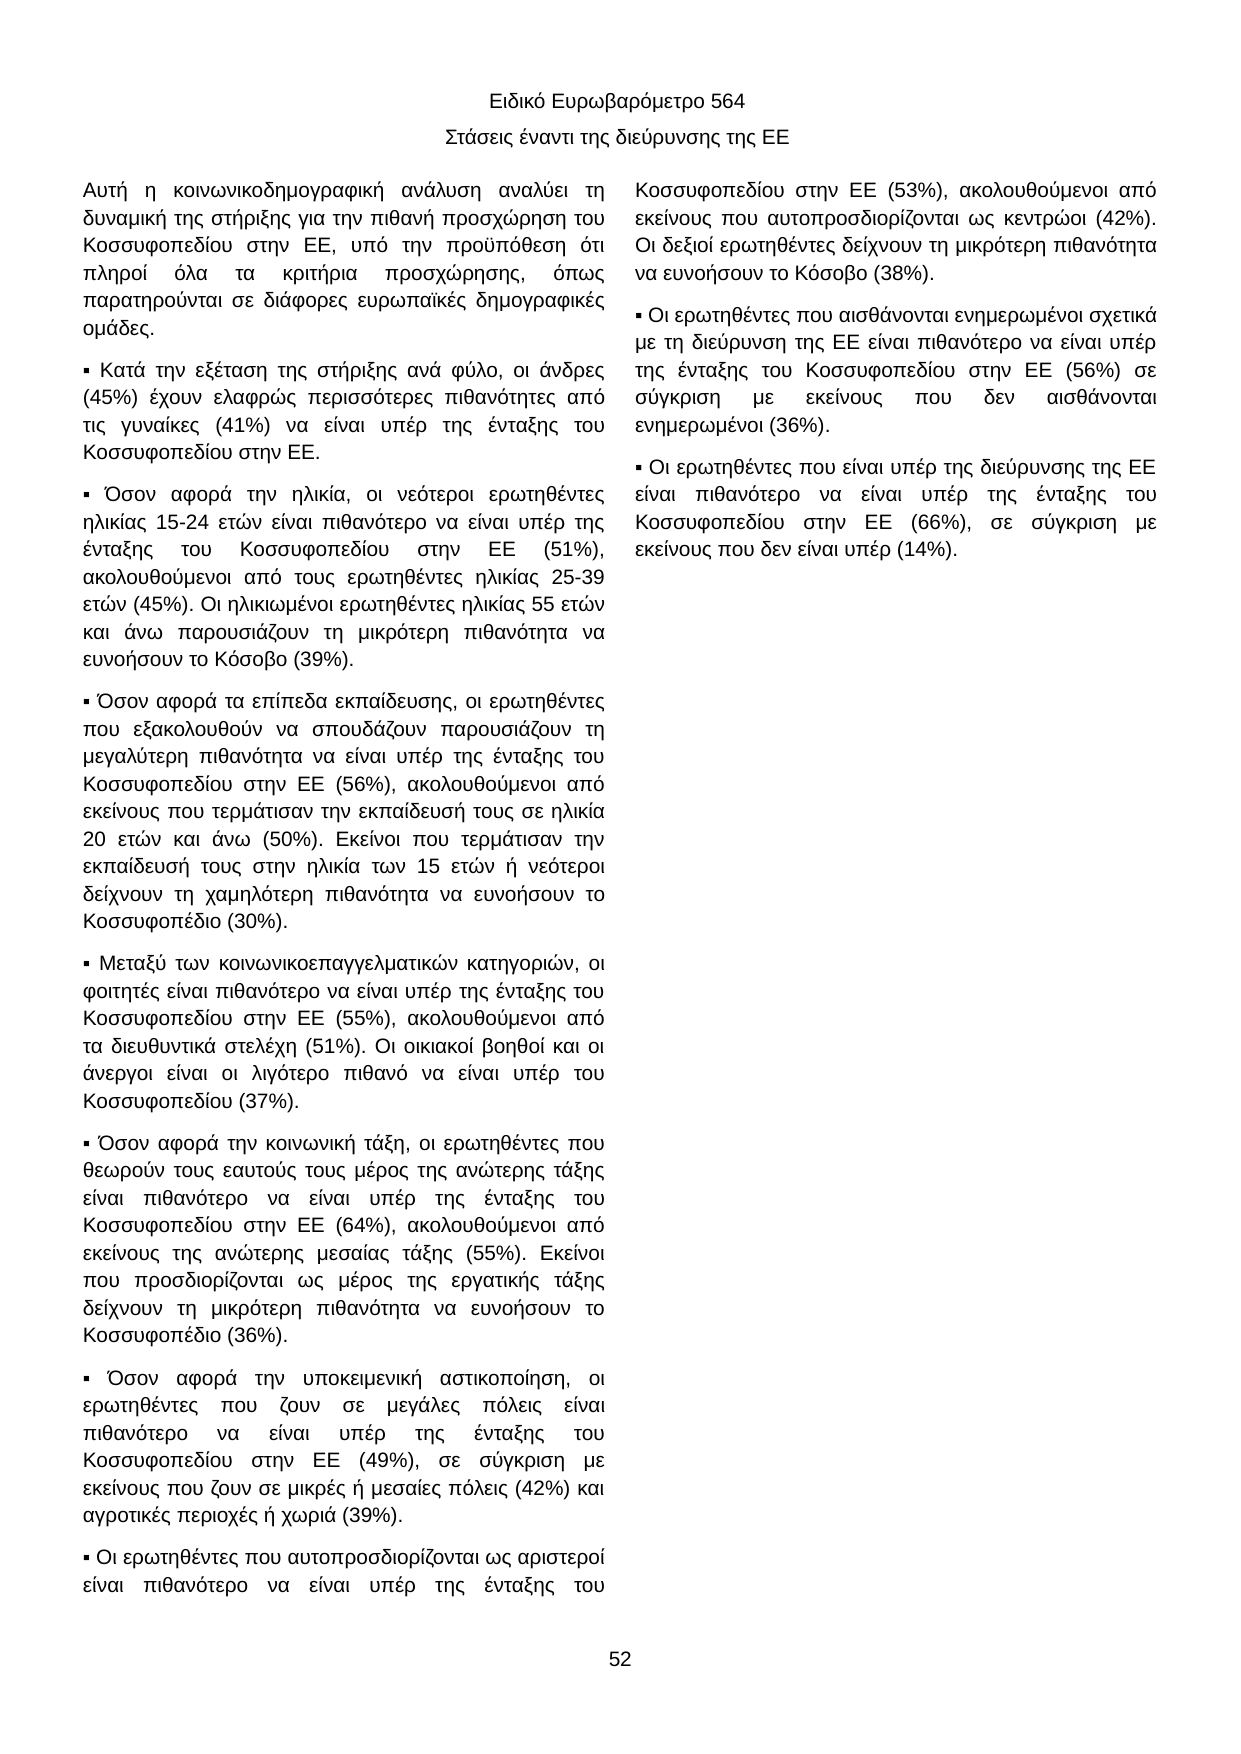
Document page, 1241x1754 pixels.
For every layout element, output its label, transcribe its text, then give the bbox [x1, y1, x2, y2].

text ▪ Όσον αφορά την ηλικία, οι νεότεροι ερωτηθέντες ηλικίας 15-24 ετών είναι πιθανότερο να είναι υπέρ της ένταξης του Κοσσυφοπεδίου στην ΕΕ (51%), ακολουθούμενοι από τους ερωτηθέντες ηλικίας 25-39 ετών (45%). Οι ηλικιωμένοι ερωτηθέντες ηλικίας 55 ετών και άνω παρουσιάζουν τη μικρότερη πιθανότητα να ευνοήσουν το Κόσοβο (39%). [83, 482, 605, 671]
text ▪ Όσον αφορά τα επίπεδα εκπαίδευσης, οι ερωτηθέντες που εξακολουθούν να σπουδάζουν παρουσιάζουν τη μεγαλύτερη πιθανότητα να είναι υπέρ της ένταξης του Κοσσυφοπεδίου στην ΕΕ (56%), ακολουθούμενοι από εκείνους που τερμάτισαν την εκπαίδευσή τους σε ηλικία 20 ετών και άνω (50%). Εκείνοι που τερμάτισαν την εκπαίδευσή τους στην ηλικία των 15 ετών ή νεότεροι δείχνουν τη χαμηλότερη πιθανότητα να ευνοήσουν το Κοσσυφοπέδιο (30%). [83, 689, 605, 933]
text ▪ Όσον αφορά την κοινωνική τάξη, οι ερωτηθέντες που θεωρούν τους εαυτούς τους μέρος της ανώτερης τάξης είναι πιθανότερο να είναι υπέρ της ένταξης του Κοσσυφοπεδίου στην ΕΕ (64%), ακολουθούμενοι από εκείνους της ανώτερης μεσαίας τάξης (55%). Εκείνοι που προσδιορίζονται ως μέρος της εργατικής τάξης δείχνουν τη μικρότερη πιθανότητα να ευνοήσουν το Κοσσυφοπέδιο (36%). [83, 1131, 605, 1347]
text ▪ Οι ερωτηθέντες που αισθάνονται ενημερωμένοι σχετικά με τη διεύρυνση της ΕΕ είναι πιθανότερο να είναι υπέρ της ένταξης του Κοσσυφοπεδίου στην ΕΕ (56%) σε σύγκριση με εκείνους που δεν αισθάνονται ενημερωμένοι (36%). [635, 302, 1157, 436]
text ▪ Κατά την εξέταση της στήριξης ανά φύλο, οι άνδρες (45%) έχουν ελαφρώς περισσότερες πιθανότητες από τις γυναίκες (41%) να είναι υπέρ της ένταξης του Κοσσυφοπεδίου στην ΕΕ. [83, 357, 605, 464]
text Αυτή η κοινωνικοδημογραφική ανάλυση αναλύει τη δυναμική της στήριξης για την πιθανή προσχώρηση του Κοσσυφοπεδίου στην ΕΕ, υπό την προϋπόθεση ότι πληροί όλα τα κριτήρια προσχώρησης, όπως παρατηρούνται σε διάφορες ευρωπαϊκές δημογραφικές ομάδες. [83, 178, 605, 339]
text ▪ Οι ερωτηθέντες που είναι υπέρ της διεύρυνσης της ΕΕ είναι πιθανότερο να είναι υπέρ της ένταξης του Κοσσυφοπεδίου στην ΕΕ (66%), σε σύγκριση με εκείνους που δεν είναι υπέρ (14%). [635, 454, 1157, 561]
text ▪ Οι ερωτηθέντες που αυτοπροσδιορίζονται ως αριστεροί είναι πιθανότερο να είναι υπέρ της ένταξης του [83, 1545, 605, 1596]
text ▪ Όσον αφορά την υποκειμενική αστικοποίηση, οι ερωτηθέντες που ζουν σε μεγάλες πόλεις είναι πιθανότερο να είναι υπέρ της ένταξης του Κοσσυφοπεδίου στην ΕΕ (49%), σε σύγκριση με εκείνους που ζουν σε μικρές ή μεσαίες πόλεις (42%) και αγροτικές περιοχές ή χωριά (39%). [83, 1365, 605, 1527]
text ▪ Μεταξύ των κοινωνικοεπαγγελματικών κατηγοριών, οι φοιτητές είναι πιθανότερο να είναι υπέρ της ένταξης του Κοσσυφοπεδίου στην ΕΕ (55%), ακολουθούμενοι από τα διευθυντικά στελέχη (51%). Οι οικιακοί βοηθοί και οι άνεργοι είναι οι λιγότερο πιθανό να είναι υπέρ του Κοσσυφοπεδίου (37%). [83, 951, 605, 1113]
text Κοσσυφοπεδίου στην ΕΕ (53%), ακολουθούμενοι από εκείνους που αυτοπροσδιορίζονται ως κεντρώοι (42%). Οι δεξιοί ερωτηθέντες δείχνουν τη μικρότερη πιθανότητα να ευνοήσουν το Κόσοβο (38%). [635, 178, 1157, 284]
